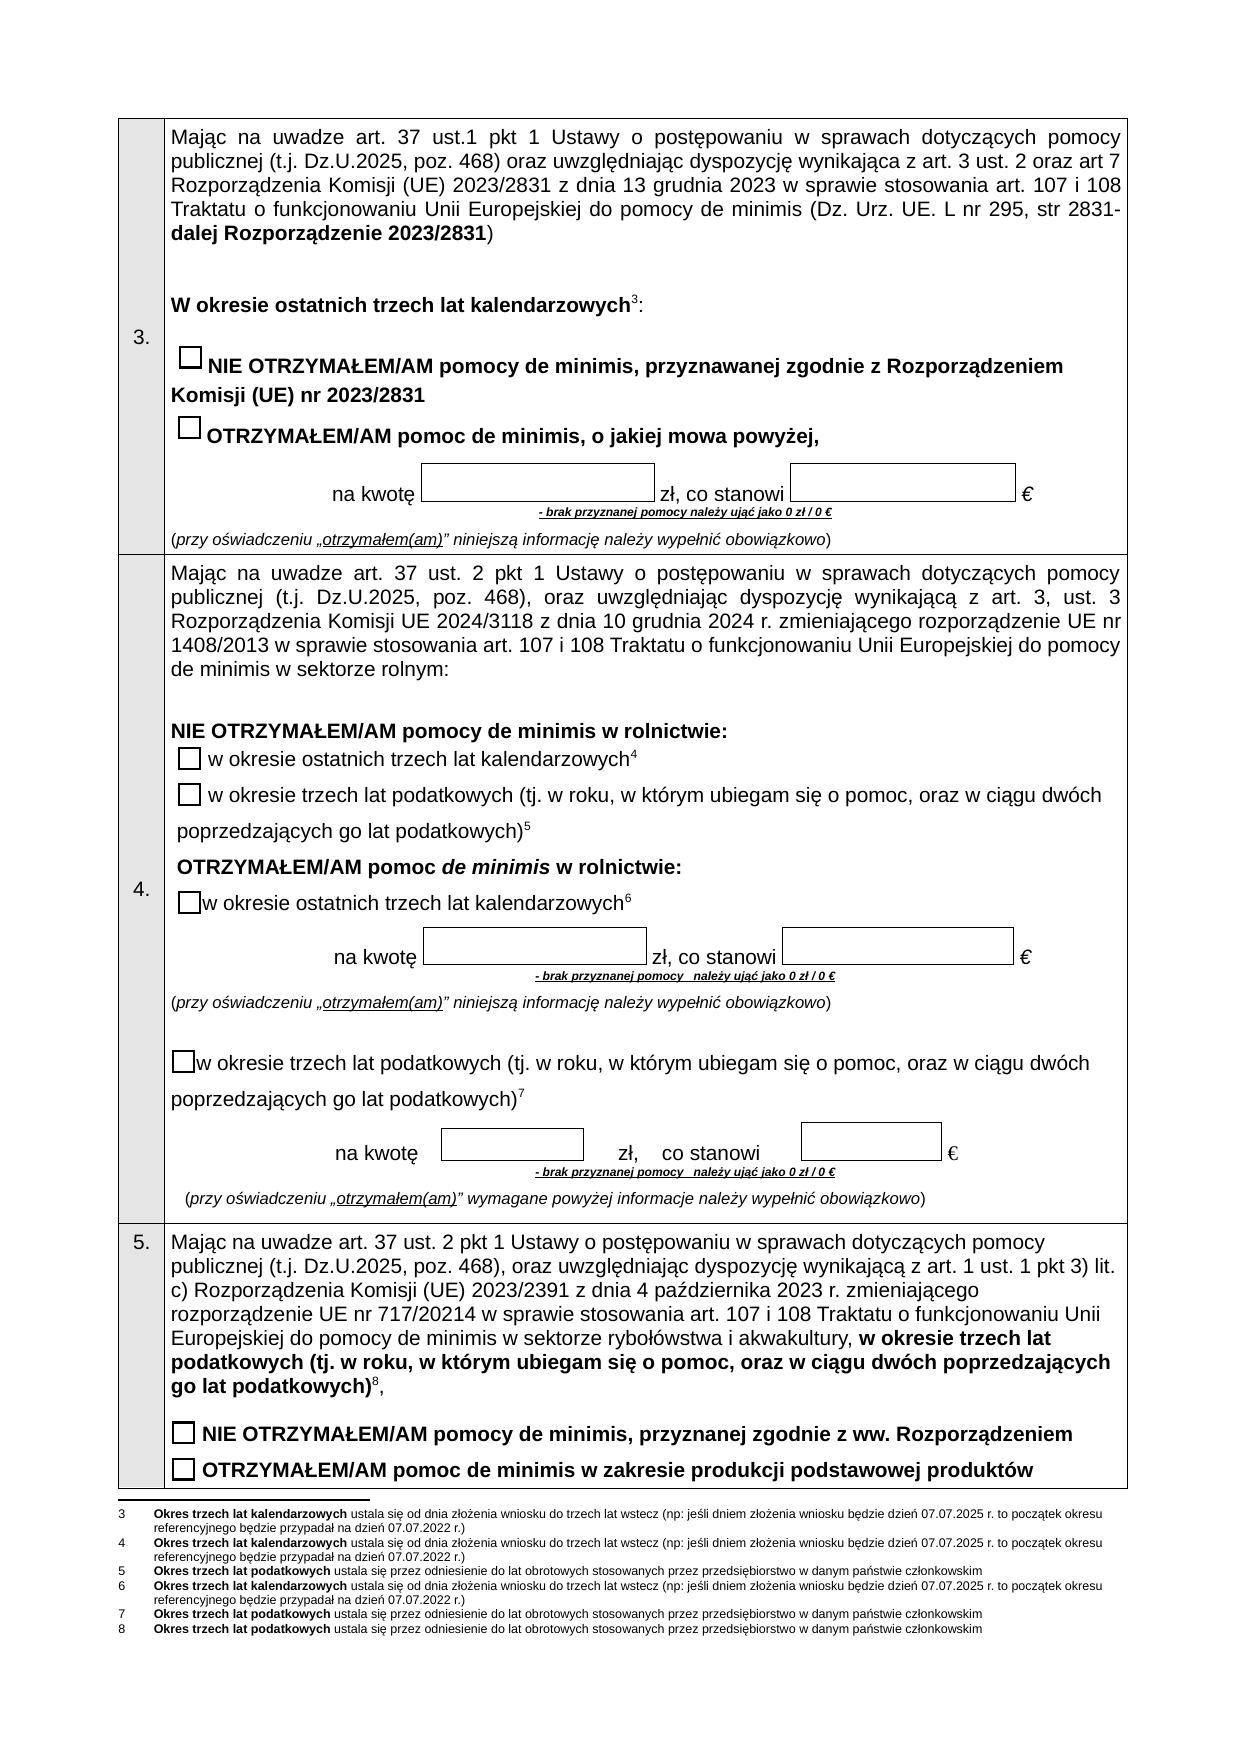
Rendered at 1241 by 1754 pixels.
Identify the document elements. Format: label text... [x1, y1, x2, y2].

table_cell 5. [119, 1224, 164, 1487]
table_cell 4. [119, 555, 164, 1223]
table_cell Mając na uwadze art. 37 ust. 2 pkt 1 Ustawy o postępowaniu w sprawach dotyczących pomocy publicznej (t.j. Dz.U.2025, poz. 468), oraz uwzględniając dyspozycję wynikającą z art. 1 ust. 1 pkt 3) lit. c) Rozporządzenia Komisji (UE) 2023/2391 z dnia 4 października 2023 r. zmieniającego rozporządzenie UE nr 717/20214 w sprawie stosowania art. 107 i 108 Traktatu o funkcjonowaniu Unii Europejskiej do pomocy de minimis w sektorze rybołówstwa i akwakultury, w okresie trzech lat podatkowych (tj. w roku, w którym ubiegam się o pomoc, oraz w ciągu dwóch poprzedzających go lat podatkowych), NIE OTRZYMAŁEM/AM pomocy de minimis, przyznanej zgodnie z ww. Rozporządzeniem OTRZYMAŁEM/AM pomoc de minimis w zakresie produkcji podstawowej produktów [165, 1224, 1127, 1487]
table_cell Mając na uwadze art. 37 ust.1 pkt 1 Ustawy o postępowaniu w sprawach dotyczących pomocy publicznej (t.j. Dz.U.2025, poz. 468) oraz uwzględniając dyspozycję wynikająca z art. 3 ust. 2 oraz art 7 Rozporządzenia Komisji (UE) 2023/2831 z dnia 13 grudnia 2023 w sprawie stosowania art. 107 i 108 Traktatu o funkcjonowaniu Unii Europejskiej do pomocy de minimis (Dz. Urz. UE. L nr 295, str 2831- dalej Rozporządzenie 2023/2831) W okresie ostatnich trzech lat kalendarzowych: NIE OTRZYMAŁEM/AM pomocy de minimis, przyznawanej zgodnie z Rozporządzeniem Komisji (UE) nr 2023/2831 OTRZYMAŁEM/AM pomoc de minimis, o jakiej mowa powyżej, na kwotę zł, co stanowi € - brak przyznanej pomocy należy ująć jako 0 zł / 0 € (przy oświadczeniu „otrzymałem(am)” niniejszą informację należy wypełnić obowiązkowo) [165, 119, 1127, 554]
table_cell 3. [119, 119, 164, 554]
table_cell Mając na uwadze art. 37 ust. 2 pkt 1 Ustawy o postępowaniu w sprawach dotyczących pomocy publicznej (t.j. Dz.U.2025, poz. 468), oraz uwzględniając dyspozycję wynikającą z art. 3, ust. 3 Rozporządzenia Komisji UE 2024/3118 z dnia 10 grudnia 2024 r. zmieniającego rozporządzenie UE nr 1408/2013 w sprawie stosowania art. 107 i 108 Traktatu o funkcjonowaniu Unii Europejskiej do pomocy de minimis w sektorze rolnym: NIE OTRZYMAŁEM/AM pomocy de minimis w rolnictwie: w okresie ostatnich trzech lat kalendarzowych w okresie trzech lat podatkowych (tj. w roku, w którym ubiegam się o pomoc, oraz w ciągu dwóch poprzedzających go lat podatkowych) OTRZYMAŁEM/AM pomoc de minimis w rolnictwie: w okresie ostatnich trzech lat kalendarzowych na kwotę zł, co stanowi € - brak przyznanej pomocy należy ująć jako 0 zł / 0 € (przy oświadczeniu „otrzymałem(am)” niniejszą informację należy wypełnić obowiązkowo) w okresie trzech lat podatkowych (tj. w roku, w którym ubiegam się o pomoc, oraz w ciągu dwóch poprzedzających go lat podatkowych) na kwotę zł, co stanowi € - brak przyznanej pomocy należy ująć jako 0 zł / 0 € (przy oświadczeniu „otrzymałem(am)” wymagane powyżej informacje należy wypełnić obowiązkowo) [165, 555, 1127, 1223]
